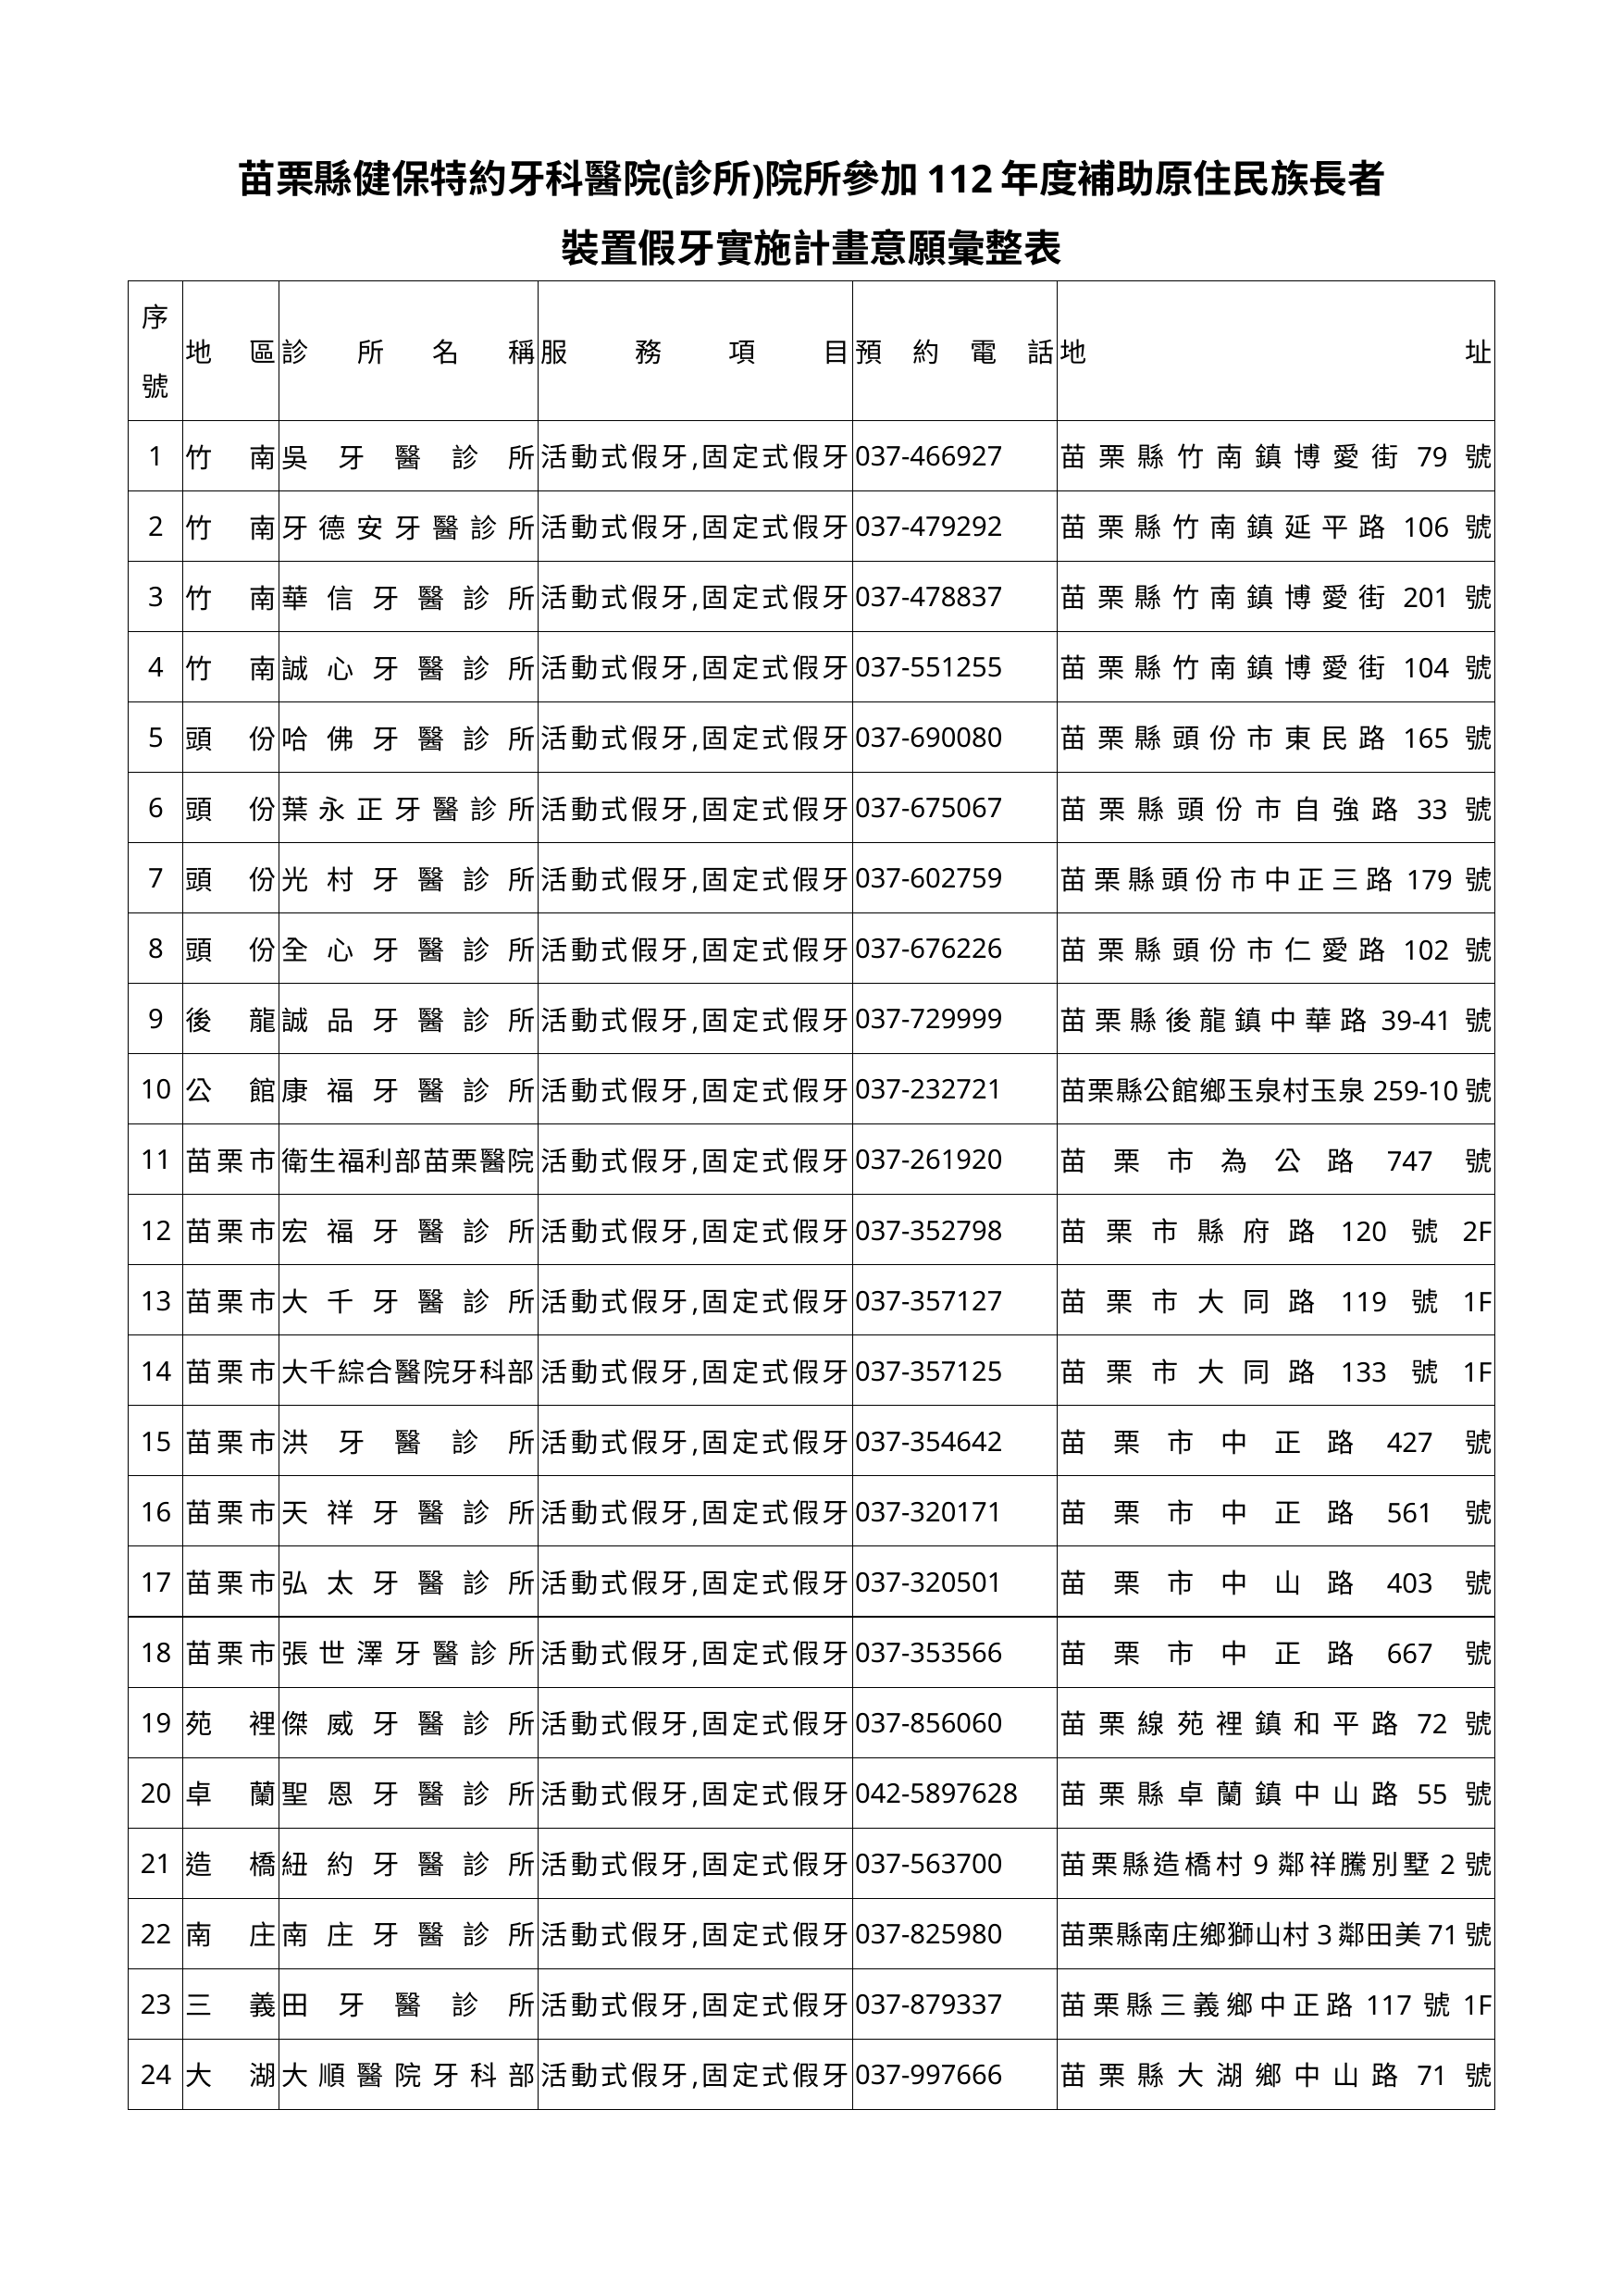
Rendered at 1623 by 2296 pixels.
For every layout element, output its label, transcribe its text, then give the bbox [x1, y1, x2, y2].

table_cell 4 [129, 632, 182, 701]
table_cell 24 [129, 2040, 182, 2109]
table_cell 大千綜合醫院牙科部 [279, 1335, 538, 1405]
table_cell 037-353566 [853, 1618, 1057, 1686]
table_cell 苗栗縣頭份市中正三路179號 [1058, 843, 1494, 912]
table_cell 葉永正牙醫診所 [279, 773, 538, 842]
table_cell 苗栗縣造橋村9鄰祥騰別墅2號 [1058, 1829, 1494, 1898]
table_header 序號 [129, 281, 182, 420]
table_cell 037-261920 [853, 1124, 1057, 1194]
table_cell 天祥牙醫診所 [279, 1476, 538, 1545]
table_cell 活動式假牙,固定式假牙 [539, 1618, 852, 1686]
table_cell 活動式假牙,固定式假牙 [539, 1265, 852, 1334]
table_cell 13 [129, 1265, 182, 1334]
table_cell 10 [129, 1054, 182, 1123]
table_cell 活動式假牙,固定式假牙 [539, 491, 852, 561]
table_cell 3 [129, 562, 182, 631]
table_cell 037-563700 [853, 1829, 1057, 1898]
table_cell 苗栗市 [183, 1265, 279, 1334]
table_cell 6 [129, 773, 182, 842]
table_cell 活動式假牙,固定式假牙 [539, 1124, 852, 1194]
table_cell 苗栗縣竹南鎮博愛街79號 [1058, 421, 1494, 490]
table_cell 7 [129, 843, 182, 912]
table_header 服務項目 [539, 281, 852, 420]
table_cell 三義 [183, 1969, 279, 2039]
table_cell 活動式假牙,固定式假牙 [539, 1476, 852, 1545]
table_cell 頭份 [183, 773, 279, 842]
table_cell 037-479292 [853, 491, 1057, 561]
table_cell 16 [129, 1476, 182, 1545]
table_cell 洪牙醫診所 [279, 1406, 538, 1475]
table_cell 苗栗縣南庄鄉獅山村3鄰田美71號 [1058, 1899, 1494, 1968]
table_cell 苗栗市 [183, 1476, 279, 1545]
table_cell 竹南 [183, 632, 279, 701]
table_cell 20 [129, 1758, 182, 1827]
table_cell 苗栗市為公路747號 [1058, 1124, 1494, 1194]
table_cell 康福牙醫診所 [279, 1054, 538, 1123]
table_cell 037-856060 [853, 1688, 1057, 1756]
table_cell 活動式假牙,固定式假牙 [539, 1335, 852, 1405]
table_cell 南庄 [183, 1899, 279, 1968]
table_cell 苗栗縣竹南鎮博愛街201號 [1058, 562, 1494, 631]
table_cell 活動式假牙,固定式假牙 [539, 913, 852, 983]
table_cell 9 [129, 984, 182, 1053]
table_cell 活動式假牙,固定式假牙 [539, 1758, 852, 1827]
table_cell 活動式假牙,固定式假牙 [539, 1054, 852, 1123]
table_cell 苗栗縣頭份市仁愛路102號 [1058, 913, 1494, 983]
table_cell 14 [129, 1335, 182, 1405]
table_cell 誠心牙醫診所 [279, 632, 538, 701]
text 苗栗縣健保特約牙科醫院(診所)院所參加112年度補助原住民族長者 [173, 142, 1449, 211]
table_cell 活動式假牙,固定式假牙 [539, 984, 852, 1053]
table_cell 大千牙醫診所 [279, 1265, 538, 1334]
table_cell 活動式假牙,固定式假牙 [539, 1688, 852, 1756]
table_cell 田牙醫診所 [279, 1969, 538, 2039]
table_cell 後龍 [183, 984, 279, 1053]
table_cell 苗栗市 [183, 1546, 279, 1616]
table_cell 誠品牙醫診所 [279, 984, 538, 1053]
table_cell 竹南 [183, 421, 279, 490]
table_cell 大順醫院牙科部 [279, 2040, 538, 2109]
table_cell 苗栗市 [183, 1195, 279, 1264]
table_cell 活動式假牙,固定式假牙 [539, 1195, 852, 1264]
table_cell 活動式假牙,固定式假牙 [539, 1546, 852, 1616]
table_cell 037-352798 [853, 1195, 1057, 1264]
table_cell 12 [129, 1195, 182, 1264]
table_cell 活動式假牙,固定式假牙 [539, 1829, 852, 1898]
table_cell 苗栗市中正路561號 [1058, 1476, 1494, 1545]
table_header 診所名稱 [279, 281, 538, 420]
table_cell 037-690080 [853, 702, 1057, 772]
table_cell 苗栗市中山路403號 [1058, 1546, 1494, 1616]
table_cell 哈佛牙醫診所 [279, 702, 538, 772]
table_cell 苗栗縣大湖鄉中山路71號 [1058, 2040, 1494, 2109]
table_cell 活動式假牙,固定式假牙 [539, 421, 852, 490]
table_cell 宏福牙醫診所 [279, 1195, 538, 1264]
table_cell 21 [129, 1829, 182, 1898]
table_cell 037-466927 [853, 421, 1057, 490]
table_cell 光村牙醫診所 [279, 843, 538, 912]
table_cell 037-354642 [853, 1406, 1057, 1475]
table_cell 造橋 [183, 1829, 279, 1898]
table_cell 活動式假牙,固定式假牙 [539, 773, 852, 842]
table_cell 活動式假牙,固定式假牙 [539, 843, 852, 912]
table_cell 17 [129, 1546, 182, 1616]
table_cell 037-478837 [853, 562, 1057, 631]
table_cell 037-602759 [853, 843, 1057, 912]
table_cell 037-357125 [853, 1335, 1057, 1405]
table_cell 活動式假牙,固定式假牙 [539, 1406, 852, 1475]
table_cell 苗栗縣頭份市自強路33號 [1058, 773, 1494, 842]
table_cell 苗栗市 [183, 1618, 279, 1686]
table_cell 037-879337 [853, 1969, 1057, 2039]
table_cell 活動式假牙,固定式假牙 [539, 1899, 852, 1968]
table_cell 苗栗市大同路133號1F [1058, 1335, 1494, 1405]
table_cell 19 [129, 1688, 182, 1756]
table_cell 8 [129, 913, 182, 983]
table_cell 037-320171 [853, 1476, 1057, 1545]
table_cell 活動式假牙,固定式假牙 [539, 2040, 852, 2109]
table_cell 15 [129, 1406, 182, 1475]
table_cell 聖恩牙醫診所 [279, 1758, 538, 1827]
table_cell 吳牙醫診所 [279, 421, 538, 490]
table_cell 037-320501 [853, 1546, 1057, 1616]
table_cell 037-675067 [853, 773, 1057, 842]
table_cell 22 [129, 1899, 182, 1968]
table_cell 頭份 [183, 843, 279, 912]
table_cell 18 [129, 1618, 182, 1686]
table_cell 苗栗市中正路667號 [1058, 1618, 1494, 1686]
table_header 預約電話 [853, 281, 1057, 420]
table_cell 苗栗縣竹南鎮延平路106號 [1058, 491, 1494, 561]
table_cell 苗栗市 [183, 1335, 279, 1405]
table_cell 大湖 [183, 2040, 279, 2109]
table_cell 苗栗縣後龍鎮中華路39-41號 [1058, 984, 1494, 1053]
table_cell 牙德安牙醫診所 [279, 491, 538, 561]
table_cell 南庄牙醫診所 [279, 1899, 538, 1968]
table_cell 11 [129, 1124, 182, 1194]
table_cell 5 [129, 702, 182, 772]
table_cell 037-357127 [853, 1265, 1057, 1334]
table_cell 全心牙醫診所 [279, 913, 538, 983]
table_header 地址 [1058, 281, 1494, 420]
table_cell 037-997666 [853, 2040, 1057, 2109]
table_cell 2 [129, 491, 182, 561]
table_cell 苗栗市大同路119號1F [1058, 1265, 1494, 1334]
table_cell 037-825980 [853, 1899, 1057, 1968]
table_cell 紐約牙醫診所 [279, 1829, 538, 1898]
table_cell 苗栗縣三義鄉中正路117號1F [1058, 1969, 1494, 2039]
table_cell 23 [129, 1969, 182, 2039]
table_cell 苗栗線苑裡鎮和平路72號 [1058, 1688, 1494, 1756]
table_cell 張世澤牙醫診所 [279, 1618, 538, 1686]
table_cell 弘太牙醫診所 [279, 1546, 538, 1616]
table_cell 公館 [183, 1054, 279, 1123]
table_cell 037-676226 [853, 913, 1057, 983]
text 裝置假牙實施計畫意願彙整表 [173, 211, 1449, 280]
table_header 地區 [183, 281, 279, 420]
table_cell 活動式假牙,固定式假牙 [539, 702, 852, 772]
table_cell 竹南 [183, 562, 279, 631]
table_cell 竹南 [183, 491, 279, 561]
table_cell 苗栗縣竹南鎮博愛街104號 [1058, 632, 1494, 701]
table_cell 卓蘭 [183, 1758, 279, 1827]
table_cell 傑威牙醫診所 [279, 1688, 538, 1756]
table_cell 華信牙醫診所 [279, 562, 538, 631]
table_cell 苗栗市縣府路120號2F [1058, 1195, 1494, 1264]
table_cell 頭份 [183, 702, 279, 772]
table_cell 037-729999 [853, 984, 1057, 1053]
table_cell 苗栗市 [183, 1124, 279, 1194]
table_cell 活動式假牙,固定式假牙 [539, 562, 852, 631]
table_cell 苑裡 [183, 1688, 279, 1756]
table_cell 苗栗縣卓蘭鎮中山路55號 [1058, 1758, 1494, 1827]
table_cell 042-5897628 [853, 1758, 1057, 1827]
table_cell 037-551255 [853, 632, 1057, 701]
table_cell 衛生福利部苗栗醫院 [279, 1124, 538, 1194]
table_cell 037-232721 [853, 1054, 1057, 1123]
table_cell 活動式假牙,固定式假牙 [539, 1969, 852, 2039]
table_cell 1 [129, 421, 182, 490]
table_cell 苗栗市中正路427號 [1058, 1406, 1494, 1475]
table_cell 苗栗市 [183, 1406, 279, 1475]
table_cell 活動式假牙,固定式假牙 [539, 632, 852, 701]
table_cell 苗栗縣頭份市東民路165號 [1058, 702, 1494, 772]
table_cell 苗栗縣公館鄉玉泉村玉泉259-10號 [1058, 1054, 1494, 1123]
table_cell 頭份 [183, 913, 279, 983]
